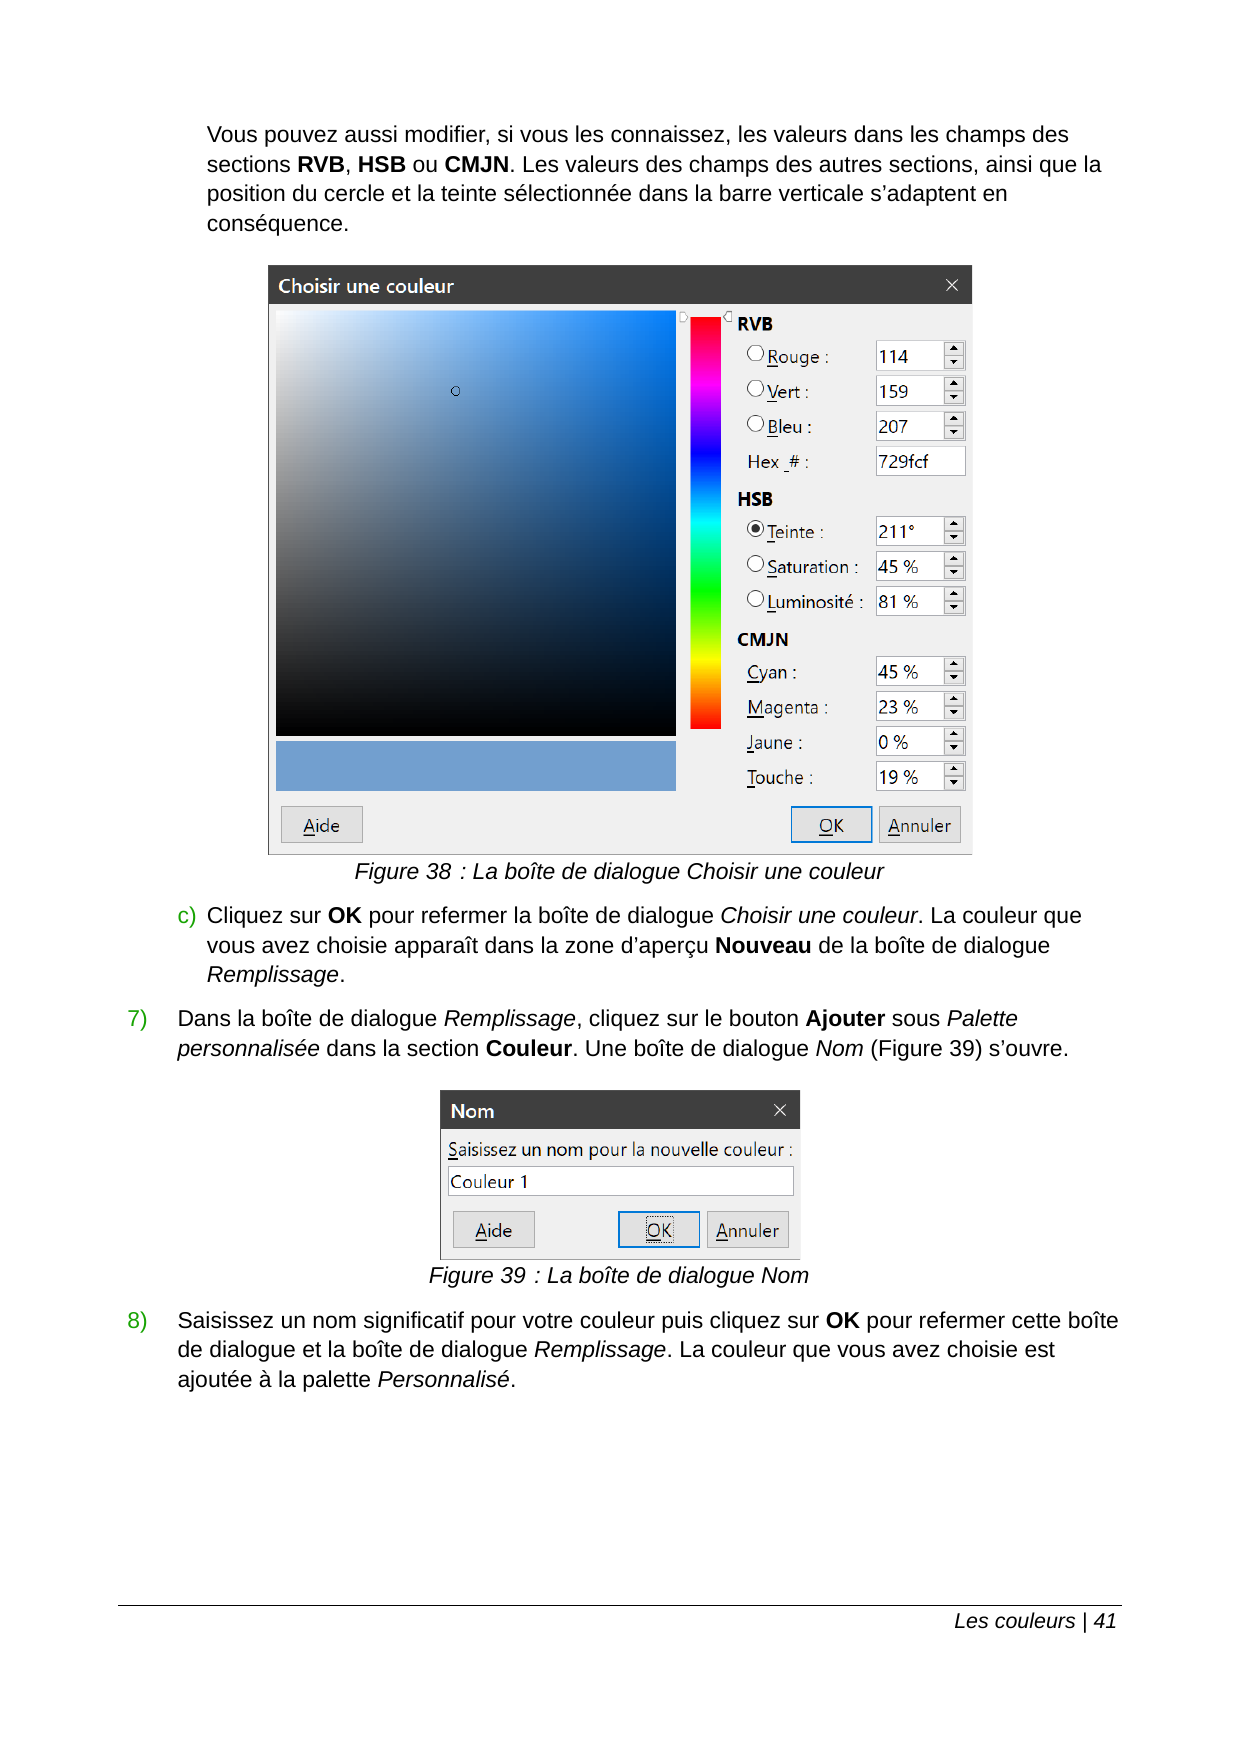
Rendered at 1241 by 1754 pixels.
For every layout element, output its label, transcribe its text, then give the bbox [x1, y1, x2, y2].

list Dans la boîte de dialogue Remplissage, cliquez sur le bouton Ajouter sous Palette personnalisée dans la section Couleur. Une boîte de dialogue Nom (Figure 39) s’ouvre. [148, 1002, 1122, 1061]
picture [268, 265, 973, 855]
text Figure 38 : La boîte de dialogue Choisir une couleur [118, 855, 1122, 884]
list Saisissez un nom significatif pour votre couleur puis cliquez sur OK pour refermer cette boîte de dialogue et la boîte de dialogue Remplissage. La couleur que vous avez choisie est ajoutée à la palette Personnalisé. [148, 1303, 1122, 1392]
picture [440, 1090, 801, 1260]
text Figure 39 : La boîte de dialogue Nom [118, 1259, 1122, 1289]
list Cliquez sur OK pour refermer la boîte de dialogue Choisir une couleur. La couleur que vous avez choisie apparaît dans la zone d’aperçu Nouveau de la boîte de dialogue Remplissage. [171, 899, 1122, 987]
list Vous pouvez aussi modifier, si vous les connaissez, les valeurs dans les champs des sections RVB, HSB ou CMJN. Les valeurs des champs des autres sections, ainsi que la position du cercle et la teinte sélectionnée dans la barre verticale s’adaptent en conséquence. [171, 118, 1122, 236]
